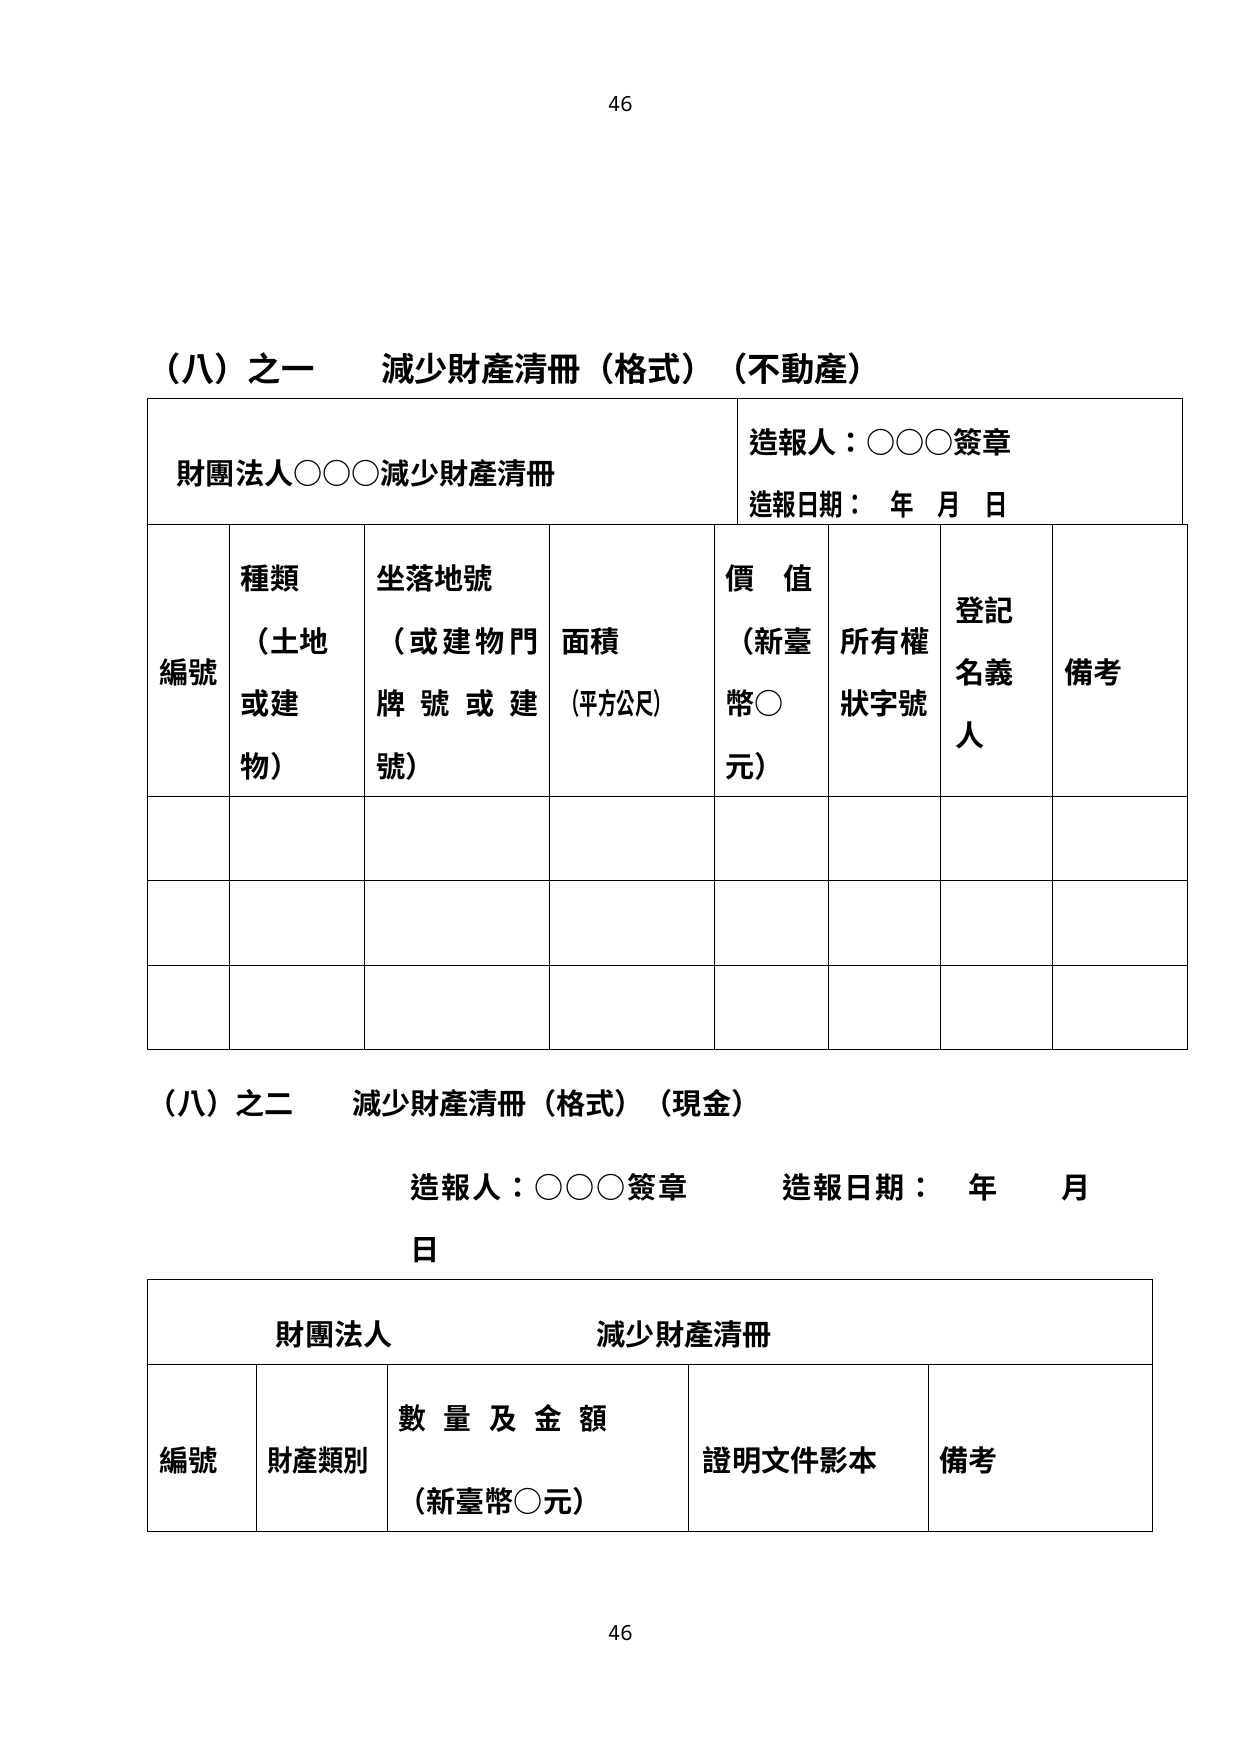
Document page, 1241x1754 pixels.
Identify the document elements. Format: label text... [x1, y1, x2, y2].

table_cell 所有權狀字號 [829, 525, 940, 796]
table_cell [550, 797, 714, 880]
table_header [1183, 398, 1188, 524]
table_cell 面積 （平方公尺） [550, 525, 714, 796]
table_cell [230, 966, 364, 1049]
table_cell [365, 797, 549, 880]
table_cell [941, 797, 1052, 880]
text （八）之一 減少財產清冊（格式）（不動產） [148, 325, 1092, 387]
table_header 財團法人○○○減少財產清冊 [148, 399, 737, 524]
table_cell 價 值（新臺幣○元） [715, 525, 828, 796]
table_cell 坐落地號 （或建物門牌號或建號） [365, 525, 549, 796]
table_cell [829, 797, 940, 880]
table_cell [550, 966, 714, 1049]
table_cell 證明文件影本 [689, 1365, 928, 1531]
table_cell [1053, 797, 1187, 880]
table_header 財團法人 減少財產清冊 [148, 1280, 1152, 1363]
table_cell 登記 名義人 [941, 525, 1052, 796]
table_cell [550, 881, 714, 964]
table_cell 種類 （土地或建物） [230, 525, 364, 796]
table_cell [230, 797, 364, 880]
table_cell 數量及金額 （新臺幣○元） [388, 1365, 688, 1531]
text （八）之二 減少財產清冊（格式）（現金） [148, 1060, 1092, 1123]
table_cell [365, 881, 549, 964]
table_cell [230, 881, 364, 964]
table_cell 編號 [148, 1365, 256, 1531]
table_cell [365, 966, 549, 1049]
table_cell [941, 966, 1052, 1049]
table_cell 財產類別 [257, 1365, 387, 1531]
table_cell [1053, 881, 1187, 964]
table_cell [715, 881, 828, 964]
table_cell [1053, 966, 1187, 1049]
table_cell [941, 881, 1052, 964]
table_cell [148, 881, 229, 964]
table_header 造報人：○○○簽章 造報日期： 年 月 日 [738, 399, 1182, 524]
table_cell [148, 797, 229, 880]
table_cell 備考 [1053, 525, 1187, 796]
table_cell [829, 966, 940, 1049]
table_cell 編號 [148, 525, 229, 796]
table_cell [715, 797, 828, 880]
text 造報人：○○○簽章 造報日期： 年 月 日 [410, 1144, 1092, 1269]
table_cell [148, 966, 229, 1049]
table_cell 備考 [929, 1365, 1152, 1531]
table_cell [829, 881, 940, 964]
table_cell [715, 966, 828, 1049]
